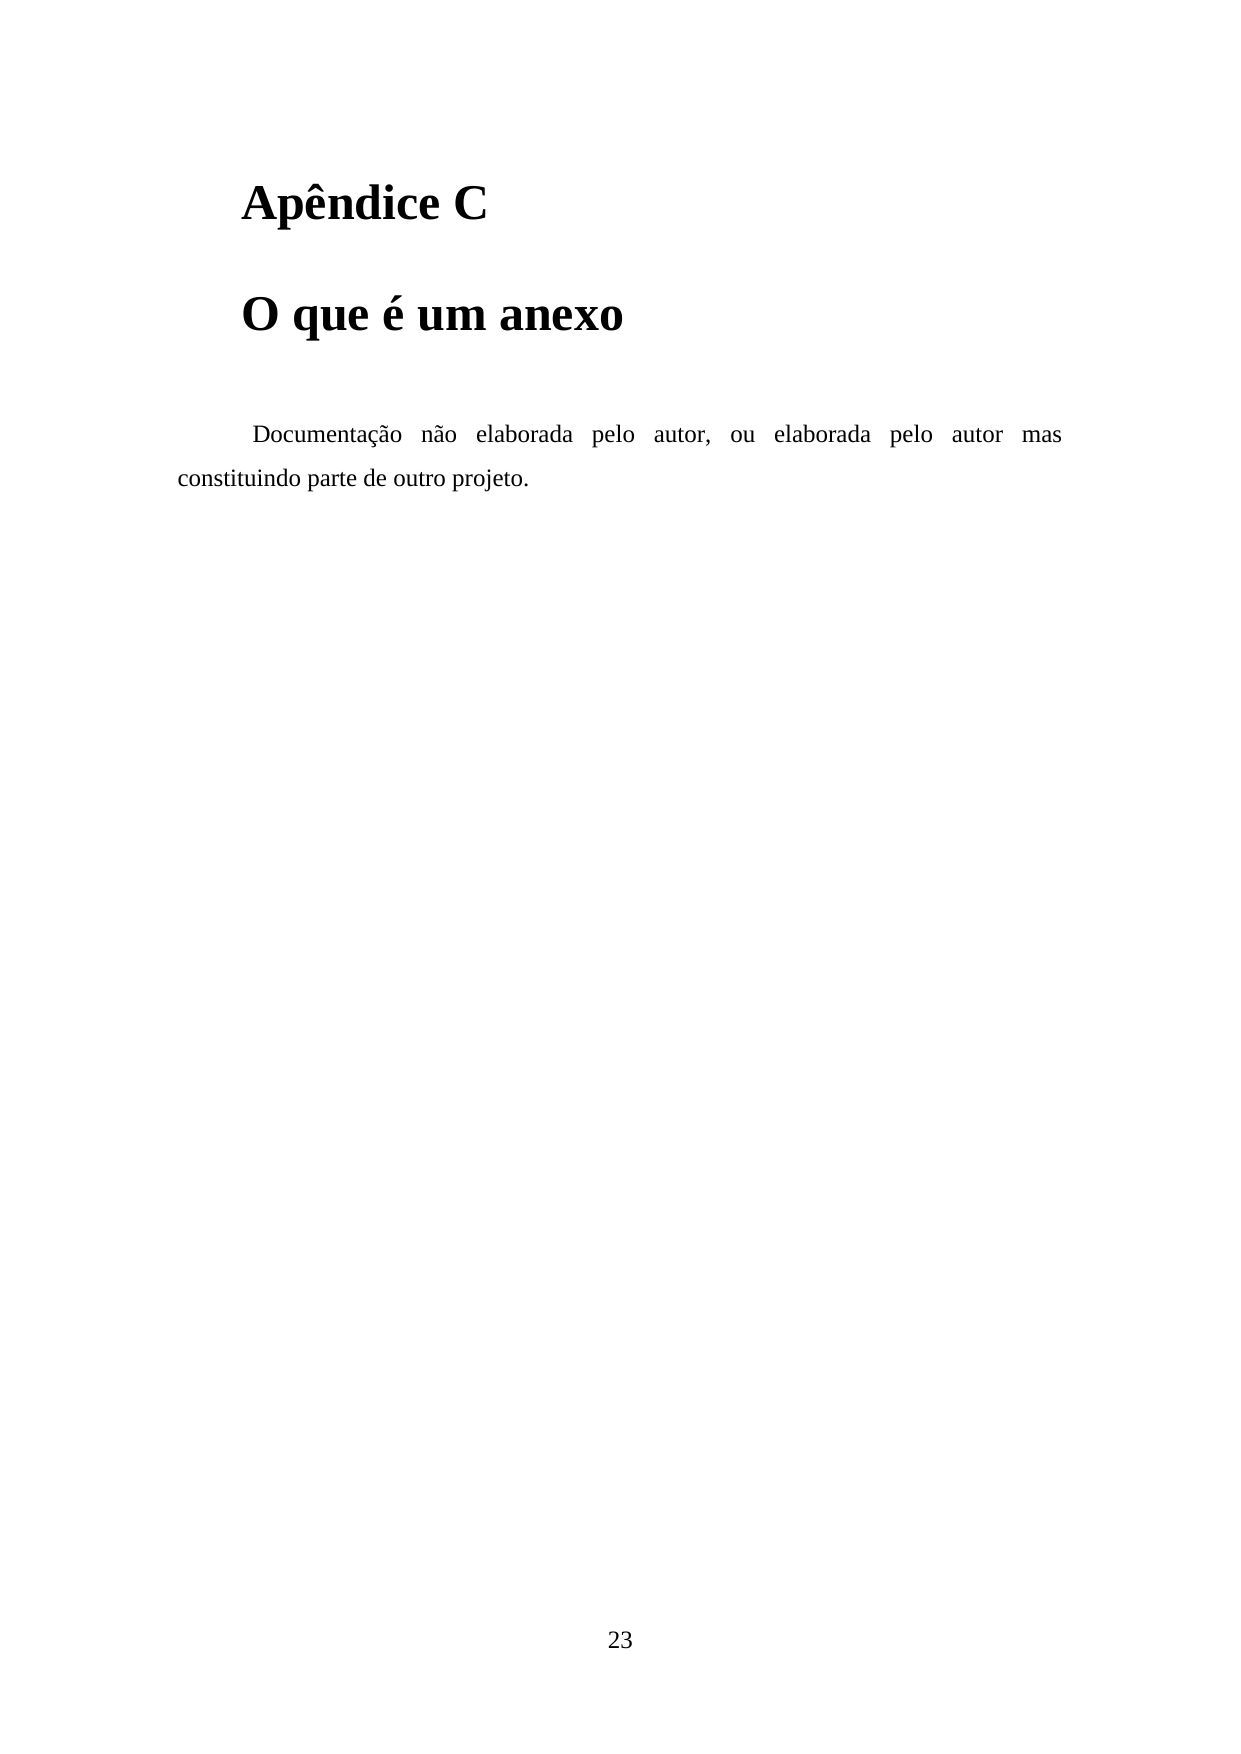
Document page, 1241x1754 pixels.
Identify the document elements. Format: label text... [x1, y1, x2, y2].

subtitle Apêndice C [203, 173, 1063, 230]
text Documentação não elaborada pelo autor, ou elaborada pelo autor mas constituindo parte de outro projeto. [177, 419, 1063, 491]
subtitle O que é um anexo [203, 284, 1063, 341]
